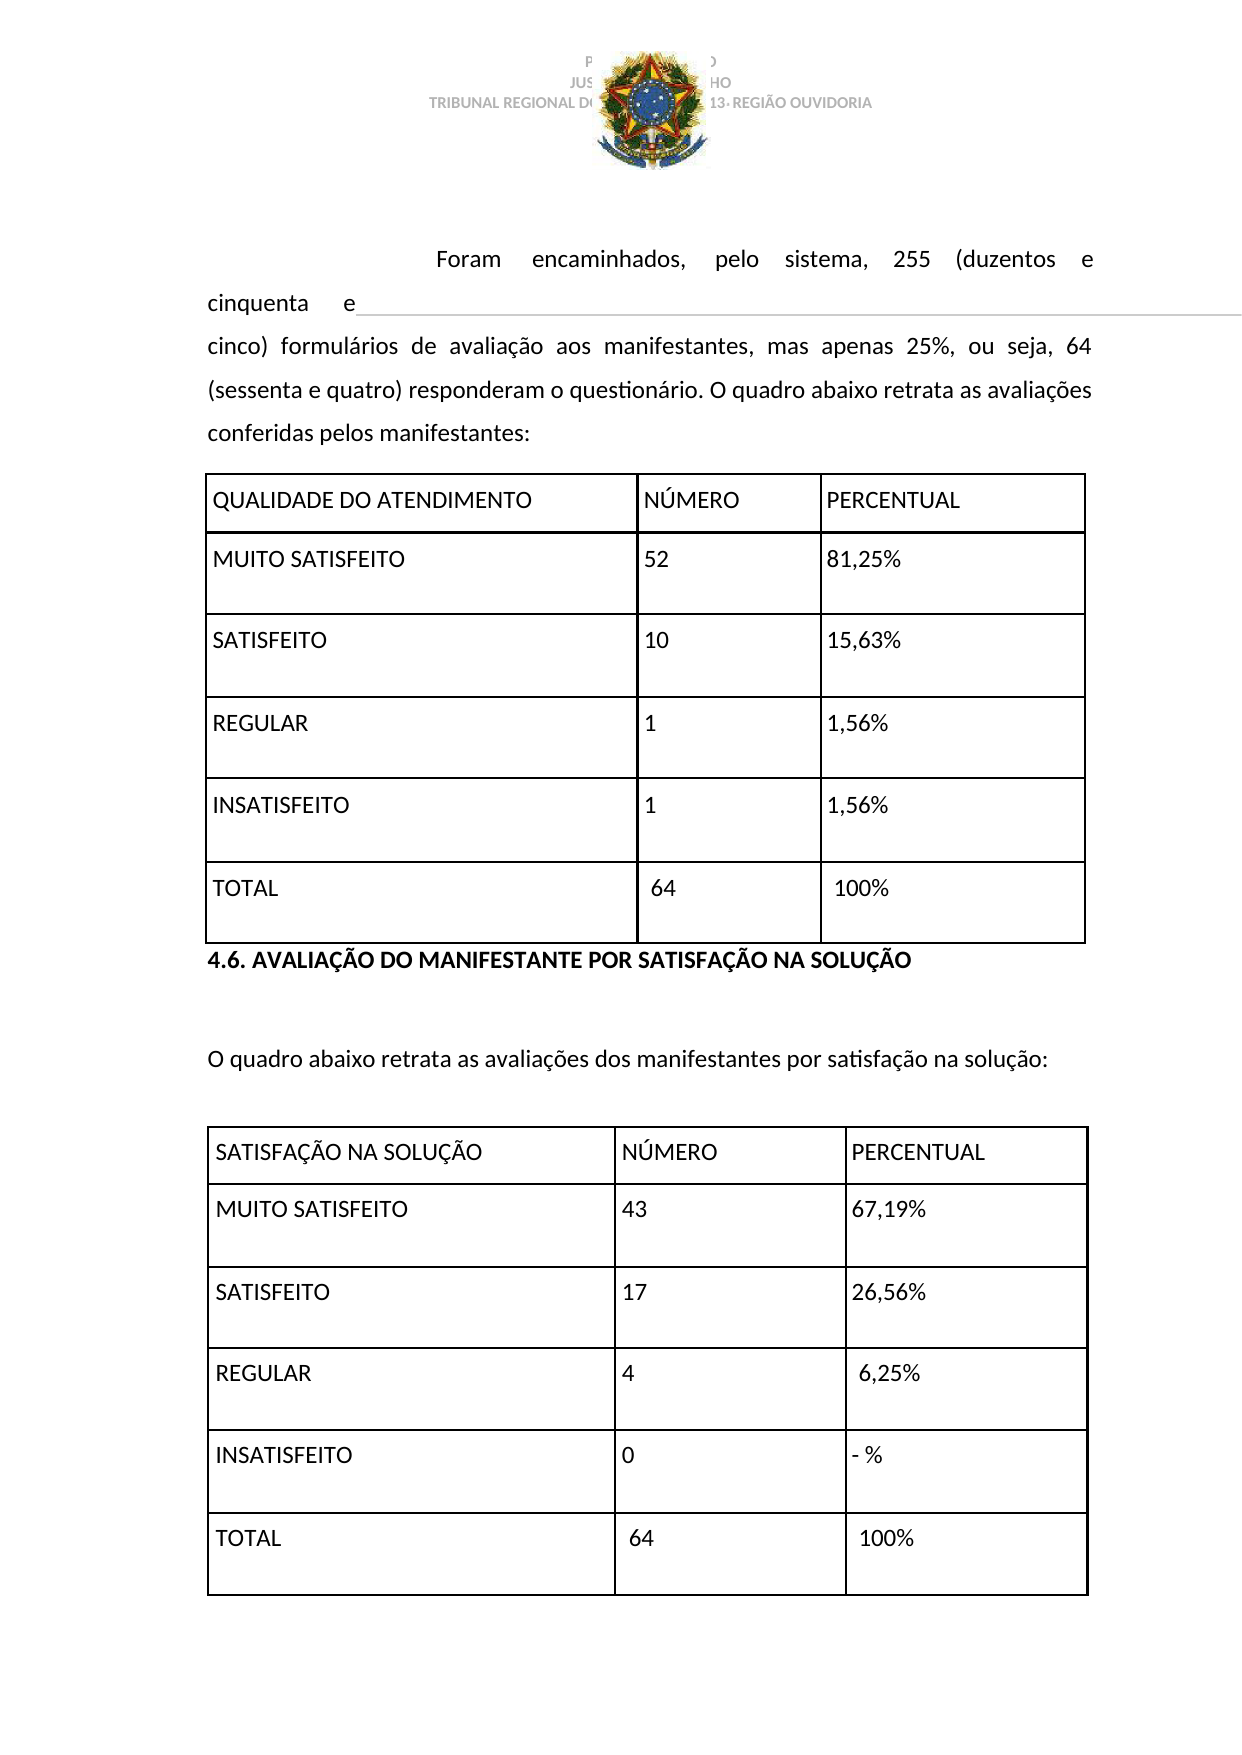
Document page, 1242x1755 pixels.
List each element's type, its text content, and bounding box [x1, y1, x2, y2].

table_cell - % [847, 1431, 1086, 1512]
table_header SATISFAÇÃO NA SOLUÇÃO [209, 1128, 614, 1183]
table_cell 15,63% [822, 615, 1084, 696]
table_header PERCENTUAL [822, 475, 1084, 531]
table_cell 100% [822, 863, 1084, 942]
table_cell TOTAL [207, 863, 636, 942]
table_cell INSATISFEITO [207, 779, 636, 861]
table_cell MUITO SATISFEITO [207, 534, 636, 613]
table_cell 64 [616, 1514, 845, 1593]
table_cell 52 [639, 534, 820, 613]
table_cell 81,25% [822, 534, 1084, 613]
table_cell 17 [616, 1268, 845, 1347]
table_cell 26,56% [847, 1268, 1086, 1347]
table_cell TOTAL [209, 1514, 614, 1593]
table_cell REGULAR [207, 698, 636, 777]
table_cell 43 [616, 1185, 845, 1266]
table_cell 67,19% [847, 1185, 1086, 1266]
table_cell 1 [639, 698, 820, 777]
table_cell REGULAR [209, 1349, 614, 1428]
table_cell 0 [616, 1431, 845, 1512]
table_cell 4 [616, 1349, 845, 1428]
text O quadro abaixo retrata as avaliações dos manifestantes por satisfação na solução: [207, 1043, 1093, 1074]
table_cell INSATISFEITO [209, 1431, 614, 1512]
table_cell 1,56% [822, 779, 1084, 861]
table_cell 6,25% [847, 1349, 1086, 1428]
table_header PERCENTUAL [847, 1128, 1086, 1183]
table_cell 64 [639, 863, 820, 942]
text Foram encaminhados, pelo sistema, 255 (duzentos e [207, 243, 1094, 274]
table_cell 100% [847, 1514, 1086, 1593]
text cinquenta e cinco) formulários de avaliação aos manifestantes, mas apenas 25%, ou seja, 64 (sessenta e quatro) responderam o questionário. O quadro abaixo retrata as avaliações conferidas pelos manifestantes: [207, 287, 1093, 448]
table_cell 10 [639, 615, 820, 696]
table_cell SATISFEITO [209, 1268, 614, 1347]
table_cell 1 [639, 779, 820, 861]
table_header QUALIDADE DO ATENDIMENTO [207, 475, 636, 531]
table_cell 1,56% [822, 698, 1084, 777]
subtitle 4.6. AVALIAÇÃO DO MANIFESTANTE POR SATISFAÇÃO NA SOLUÇÃO [207, 944, 1093, 974]
table_cell MUITO SATISFEITO [209, 1185, 614, 1266]
table_header NÚMERO [616, 1128, 845, 1183]
table_cell SATISFEITO [207, 615, 636, 696]
table_header NÚMERO [639, 475, 820, 531]
